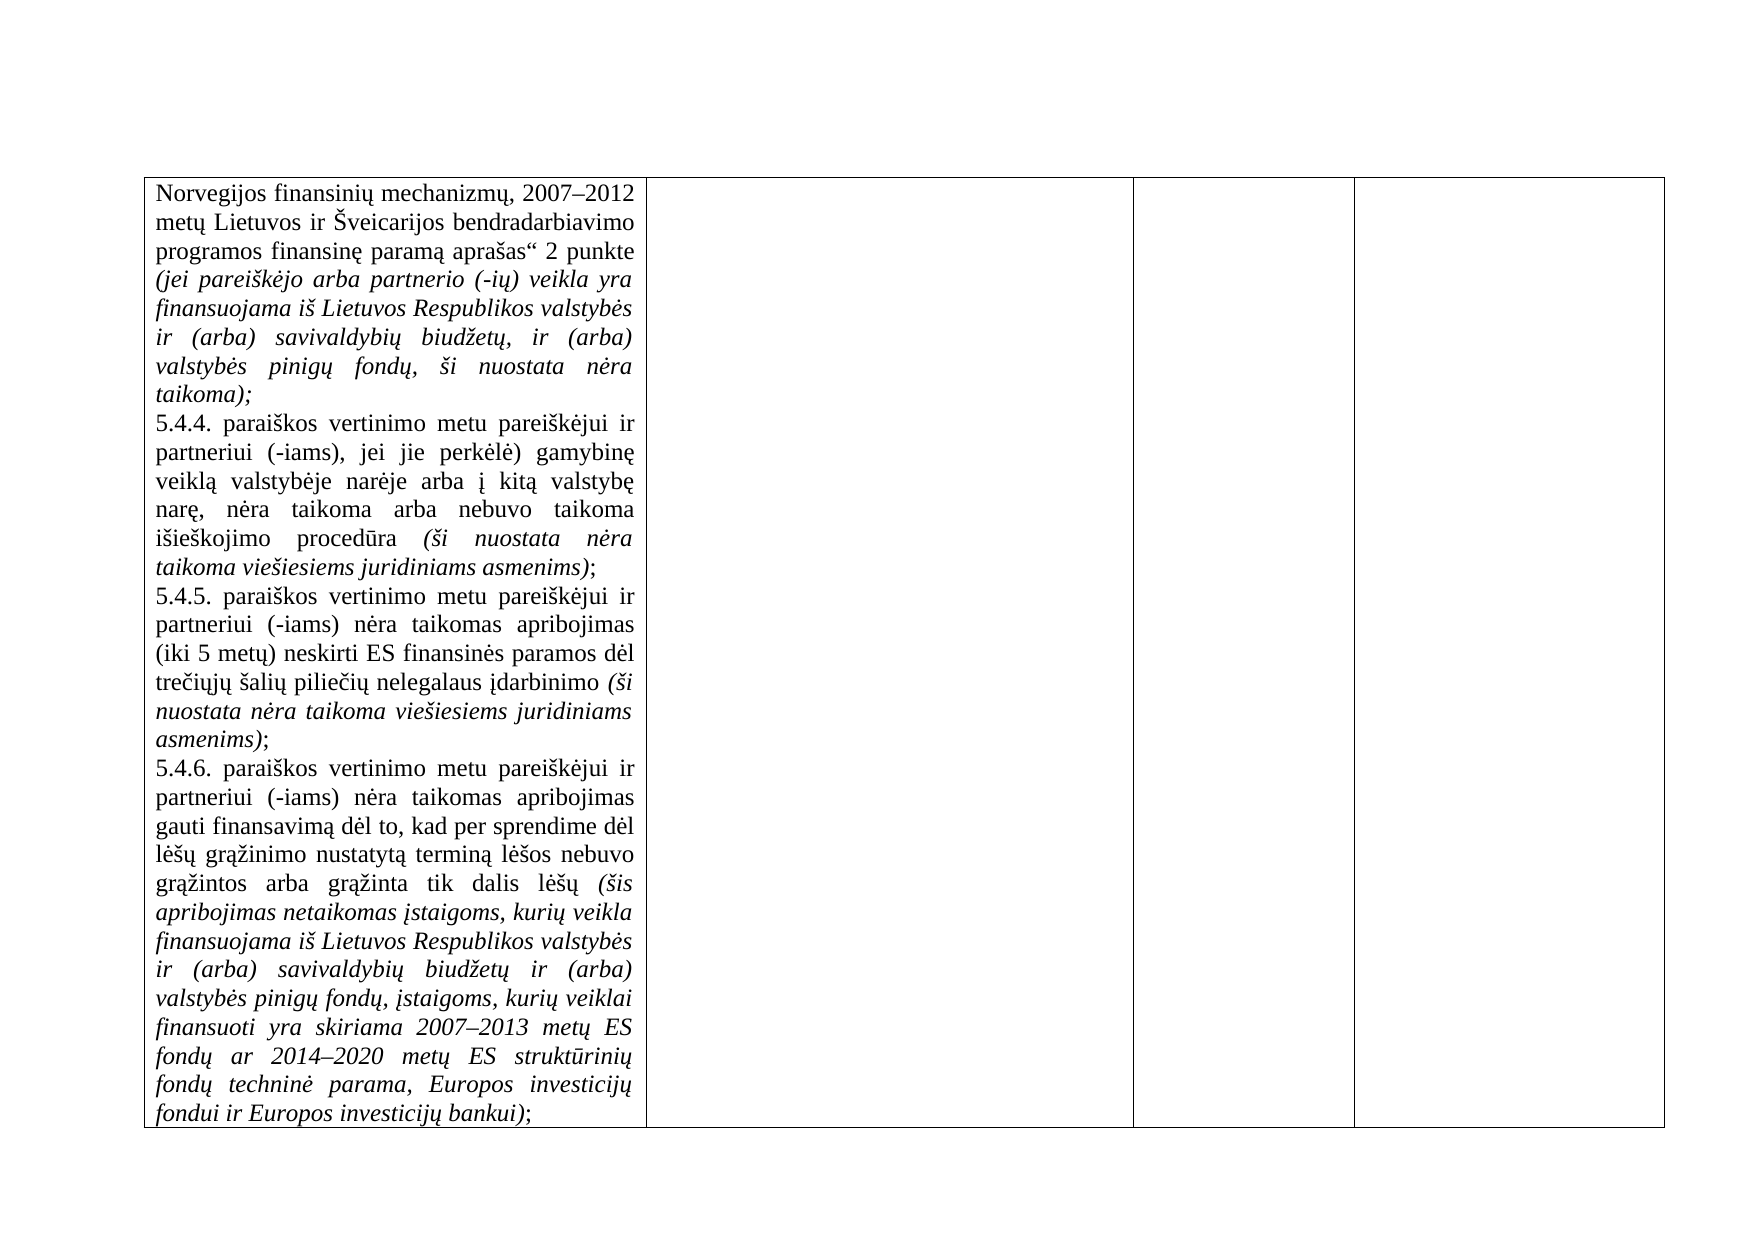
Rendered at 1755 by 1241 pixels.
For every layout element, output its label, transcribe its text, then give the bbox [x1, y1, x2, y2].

table_cell [647, 178, 1133, 1127]
table_cell Norvegijos finansinių mechanizmų, 2007–2012 metų Lietuvos ir Šveicarijos bendradarbiavimo programos finansinę paramą aprašas“ 2 punkte (jei pareiškėjo arba partnerio (-ių) veikla yra finansuojama iš Lietuvos Respublikos valstybės ir (arba) savivaldybių biudžetų, ir (arba) valstybės pinigų fondų, ši nuostata nėra taikoma); 5.4.4. paraiškos vertinimo metu pareiškėjui ir partneriui (-iams), jei jie perkėlė) gamybinę veiklą valstybėje narėje arba į kitą valstybę narę, nėra taikoma arba nebuvo taikoma išieškojimo procedūra (ši nuostata nėra taikoma viešiesiems juridiniams asmenims); 5.4.5. paraiškos vertinimo metu pareiškėjui ir partneriui (-iams) nėra taikomas apribojimas (iki 5 metų) neskirti ES finansinės paramos dėl trečiųjų šalių piliečių nelegalaus įdarbinimo (ši nuostata nėra taikoma viešiesiems juridiniams asmenims); 5.4.6. paraiškos vertinimo metu pareiškėjui ir partneriui (-iams) nėra taikomas apribojimas gauti finansavimą dėl to, kad per sprendime dėl lėšų grąžinimo nustatytą terminą lėšos nebuvo grąžintos arba grąžinta tik dalis lėšų (šis apribojimas netaikomas įstaigoms, kurių veikla finansuojama iš Lietuvos Respublikos valstybės ir (arba) savivaldybių biudžetų ir (arba) valstybės pinigų fondų, įstaigoms, kurių veiklai finansuoti yra skiriama 2007–2013 metų ES fondų ar 2014–2020 metų ES struktūrinių fondų techninė parama, Europos investicijų fondui ir Europos investicijų bankui); [145, 178, 646, 1127]
table_cell [1134, 178, 1354, 1127]
table_cell [1355, 178, 1664, 1127]
